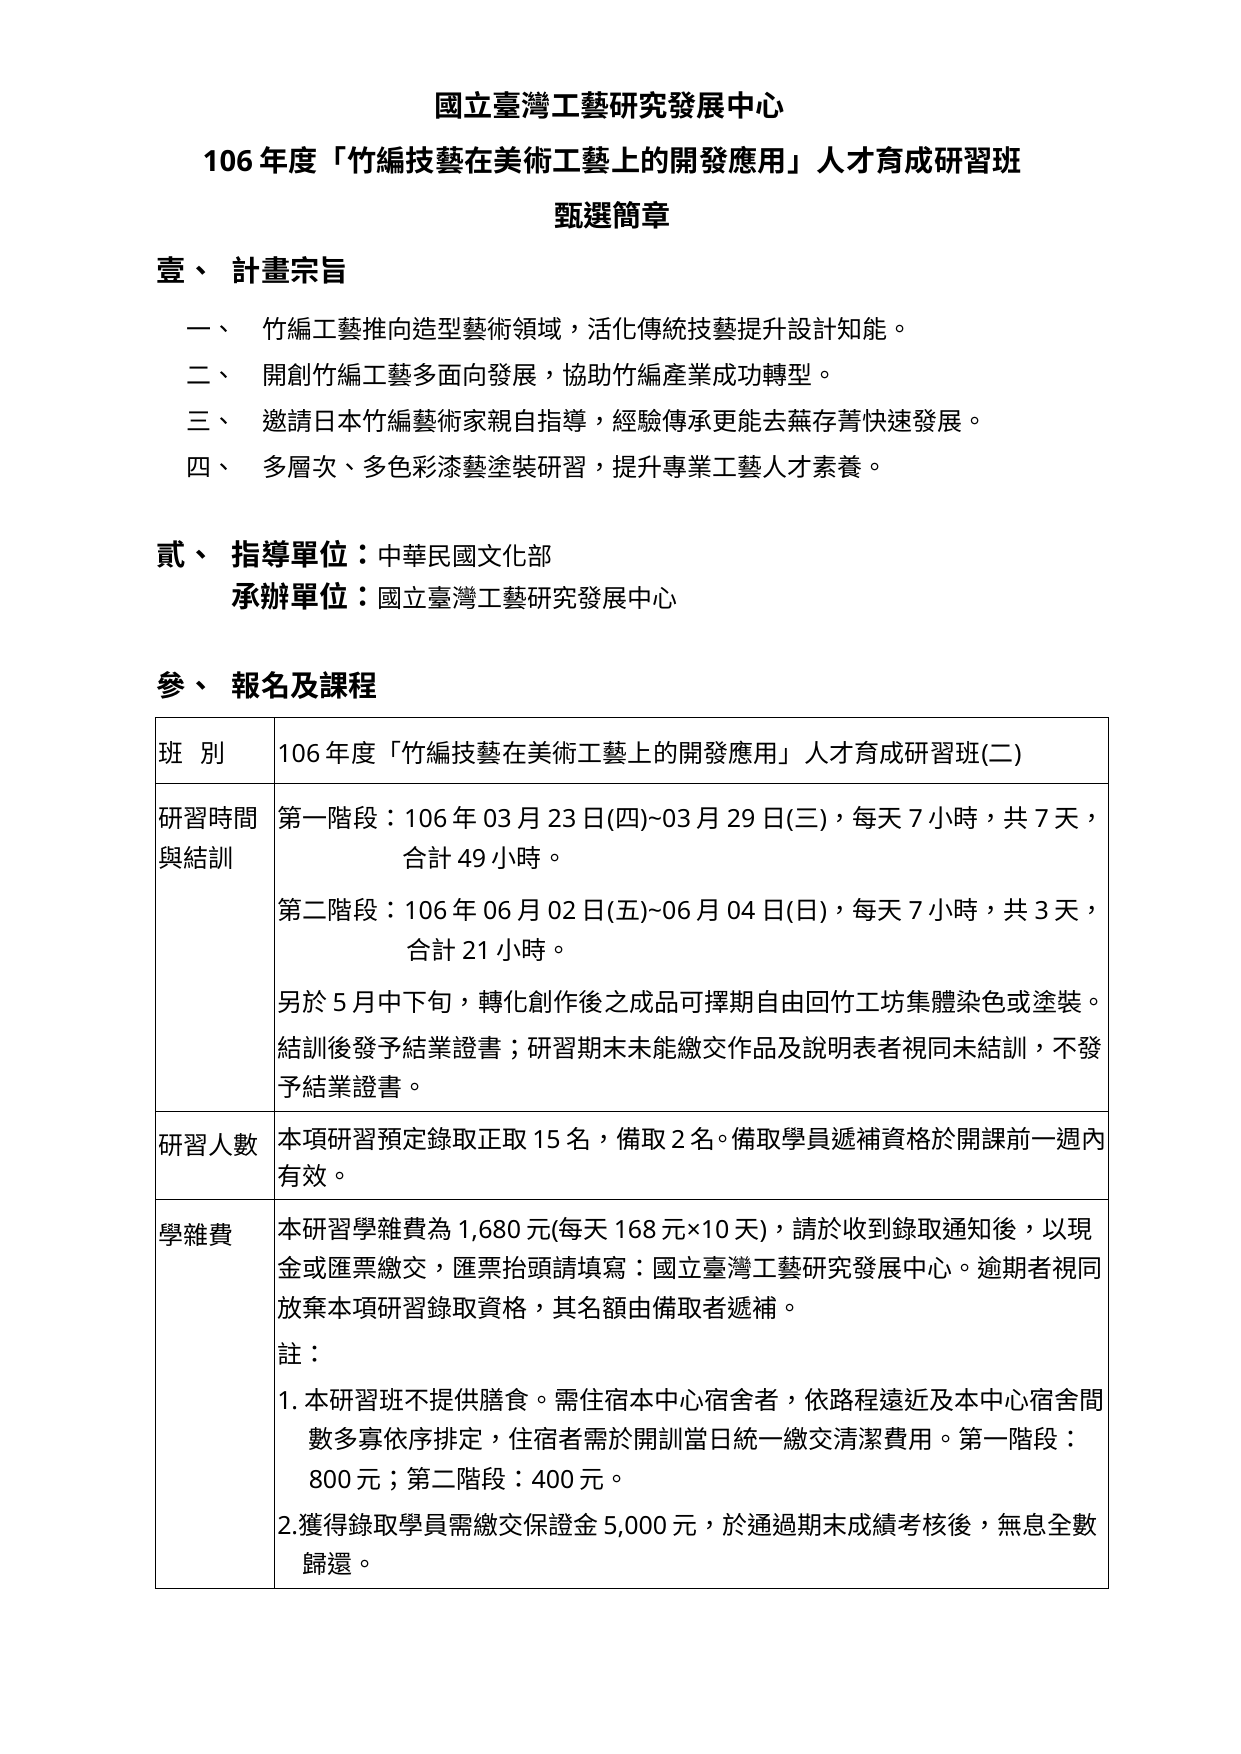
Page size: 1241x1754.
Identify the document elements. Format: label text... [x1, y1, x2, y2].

text 106年度「竹編技藝在美術工藝上的開發應用」人才育成研習班 [112, 137, 1113, 180]
table_cell 研習時間與結訓 [156, 784, 274, 1111]
list 開創竹編工藝多面向發展，協助竹編產業成功轉型。 [186, 348, 1113, 394]
table_cell 第一階段：106年03月23日(四)~03月29日(三)，每天7小時，共7天，合計49小時。 第二階段：106年06月02日(五)~06月04日(日)，每天7小時，共3天，合計21小時。 另於5月中下旬，轉化創作後之成品可擇期自由回竹工坊集體染色或塗裝。 結訓後發予結業證書；研習期末未能繳交作品及說明表者視同未結訓，不發予結業證書。 [275, 784, 1108, 1111]
table_cell 本研習學雜費為1,680元(每天168元×10天)，請於收到錄取通知後，以現金或匯票繳交，匯票抬頭請填寫：國立臺灣工藝研究發展中心。逾期者視同放棄本項研習錄取資格，其名額由備取者遞補。 註： 1. 本研習班不提供膳食。需住宿本中心宿舍者，依路程遠近及本中心宿舍間數多寡依序排定，住宿者需於開訓當日統一繳交清潔費用。第一階段：800元；第二階段：400元。 2.獲得錄取學員需繳交保證金5,000元，於通過期末成績考核後，無息全數歸還。 [275, 1200, 1108, 1588]
text 國立臺灣工藝研究發展中心 [112, 83, 1113, 125]
list 計畫宗旨 [157, 247, 1113, 289]
list 多層次、多色彩漆藝塗裝研習，提升專業工藝人才素養。 [186, 439, 1113, 485]
list 指導單位：中華民國文化部 承辦單位：國立臺灣工藝研究發展中心 [156, 531, 1113, 616]
table_header 班 別 [156, 718, 274, 783]
table_header 106年度「竹編技藝在美術工藝上的開發應用」人才育成研習班(二) [275, 718, 1108, 783]
list 邀請日本竹編藝術家親自指導，經驗傳承更能去蕪存菁快速發展。 [186, 394, 1113, 439]
table_cell 本項研習預定錄取正取15名，備取2名。備取學員遞補資格於開課前一週內有效。 [275, 1112, 1108, 1199]
text 甄選簡章 [112, 192, 1113, 235]
table_cell 研習人數 [156, 1112, 274, 1199]
list 竹編工藝推向造型藝術領域，活化傳統技藝提升設計知能。 [186, 302, 1113, 348]
table_cell 學雜費 [156, 1200, 274, 1588]
list 報名及課程 [157, 662, 1113, 704]
